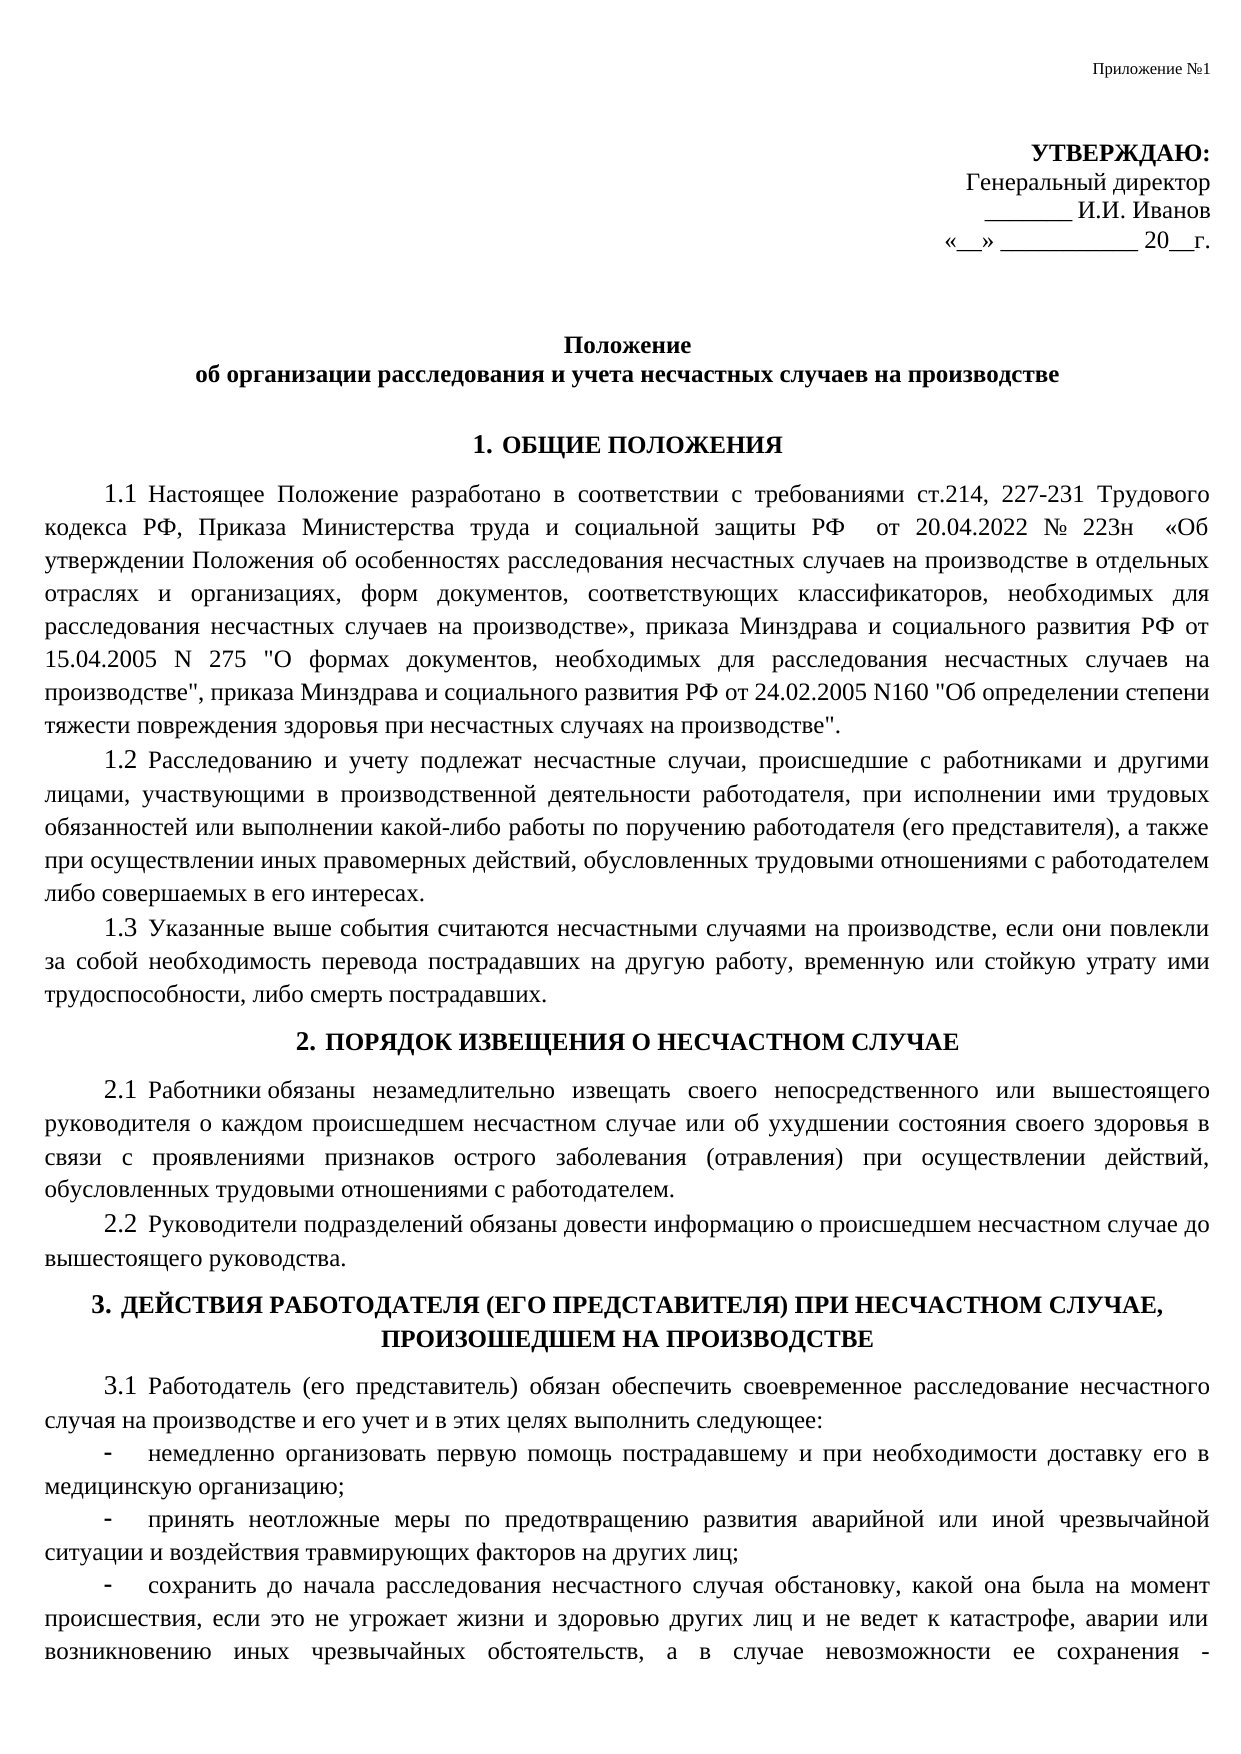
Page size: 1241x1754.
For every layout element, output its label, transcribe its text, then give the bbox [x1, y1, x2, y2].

list Работники обязаны незамедлительно извещать своего непосредственного или вышестоящего руководителя о каждом происшедшем несчастном случае или об ухудшении состояния своего здоровья в связи с проявлениями признаков острого заболевания (отравления) при осуществлении действий, обусловленных трудовыми отношениями с работодателем. [44, 1073, 1211, 1203]
list Руководители подразделений обязаны довести информацию о происшедшем несчастном случае до вышестоящего руководства. [44, 1208, 1211, 1272]
list Настоящее Положение разработано в соответствии с требованиями ст.214, 227-231 Трудового кодекса РФ, Приказа Министерства труда и социальной защиты РФ от 20.04.2022 № 223н «Об утверждении Положения об особенностях расследования несчастных случаев на производстве в отдельных отраслях и организациях, форм документов, соответствующих классификаторов, необходимых для расследования несчастных случаев на производстве», приказа Минздрава и социального развития РФ от 15.04.2005 N 275 "О формах документов, необходимых для расследования несчастных случаев на производстве", приказа Минздрава и социального развития РФ от 24.02.2005 N160 "Об определении степени тяжести повреждения здоровья при несчастных случаях на производстве". [44, 477, 1211, 739]
text Генеральный директор [94, 167, 1211, 196]
text об организации расследования и учета несчастных случаев на производстве [44, 359, 1211, 387]
list Указанные выше события считаются несчастными случаями на производстве, если они повлекли за собой необходимость перевода пострадавших на другую работу, временную или стойкую утрату ими трудоспособности, либо смерть пострадавших. [44, 911, 1211, 1008]
text Положение [44, 330, 1211, 359]
text _______ И.И. Иванов [94, 196, 1211, 225]
list Работодатель (его представитель) обязан обеспечить своевременное расследование несчастного случая на производстве и его учет и в этих целях выполнить следующее: [44, 1369, 1211, 1434]
list немедленно организовать первую помощь пострадавшему и при необходимости доставку его в медицинскую организацию; [44, 1438, 1211, 1500]
list Расследованию и учету подлежат несчастные случаи, происшедшие с работниками и другими лицами, участвующими в производственной деятельности работодателя, при исполнении ими трудовых обязанностей или выполнении какой-либо работы по поручению работодателя (его представителя), а также при осуществлении иных правомерных действий, обусловленных трудовыми отношениями с работодателем либо совершаемых в его интересах. [44, 743, 1211, 907]
list сохранить до начала расследования несчастного случая обстановку, какой она была на момент происшествия, если это не угрожает жизни и здоровью других лиц и не ведет к катастрофе, аварии или возникновению иных чрезвычайных обстоятельств, а в случае невозможности ее сохранения [44, 1570, 1211, 1665]
list ДЕЙСТВИЯ РАБОТОДАТЕЛЯ (ЕГО ПРЕДСТАВИТЕЛЯ) ПРИ НЕСЧАСТНОМ СЛУЧАЕ, ПРОИЗОШЕДШЕМ НА ПРОИЗВОДСТВЕ [44, 1288, 1211, 1353]
text УТВЕРЖДАЮ: [94, 138, 1211, 167]
text «__» ___________ 20__г. [94, 225, 1211, 253]
text Приложение №1 [46, 59, 1211, 78]
list ОБЩИЕ ПОЛОЖЕНИЯ [44, 429, 1211, 460]
list принять неотложные меры по предотвращению развития аварийной или иной чрезвычайной ситуации и воздействия травмирующих факторов на других лиц; [44, 1504, 1211, 1566]
list ПОРЯДОК ИЗВЕЩЕНИЯ О НЕСЧАСТНОМ СЛУЧАЕ [44, 1025, 1211, 1056]
